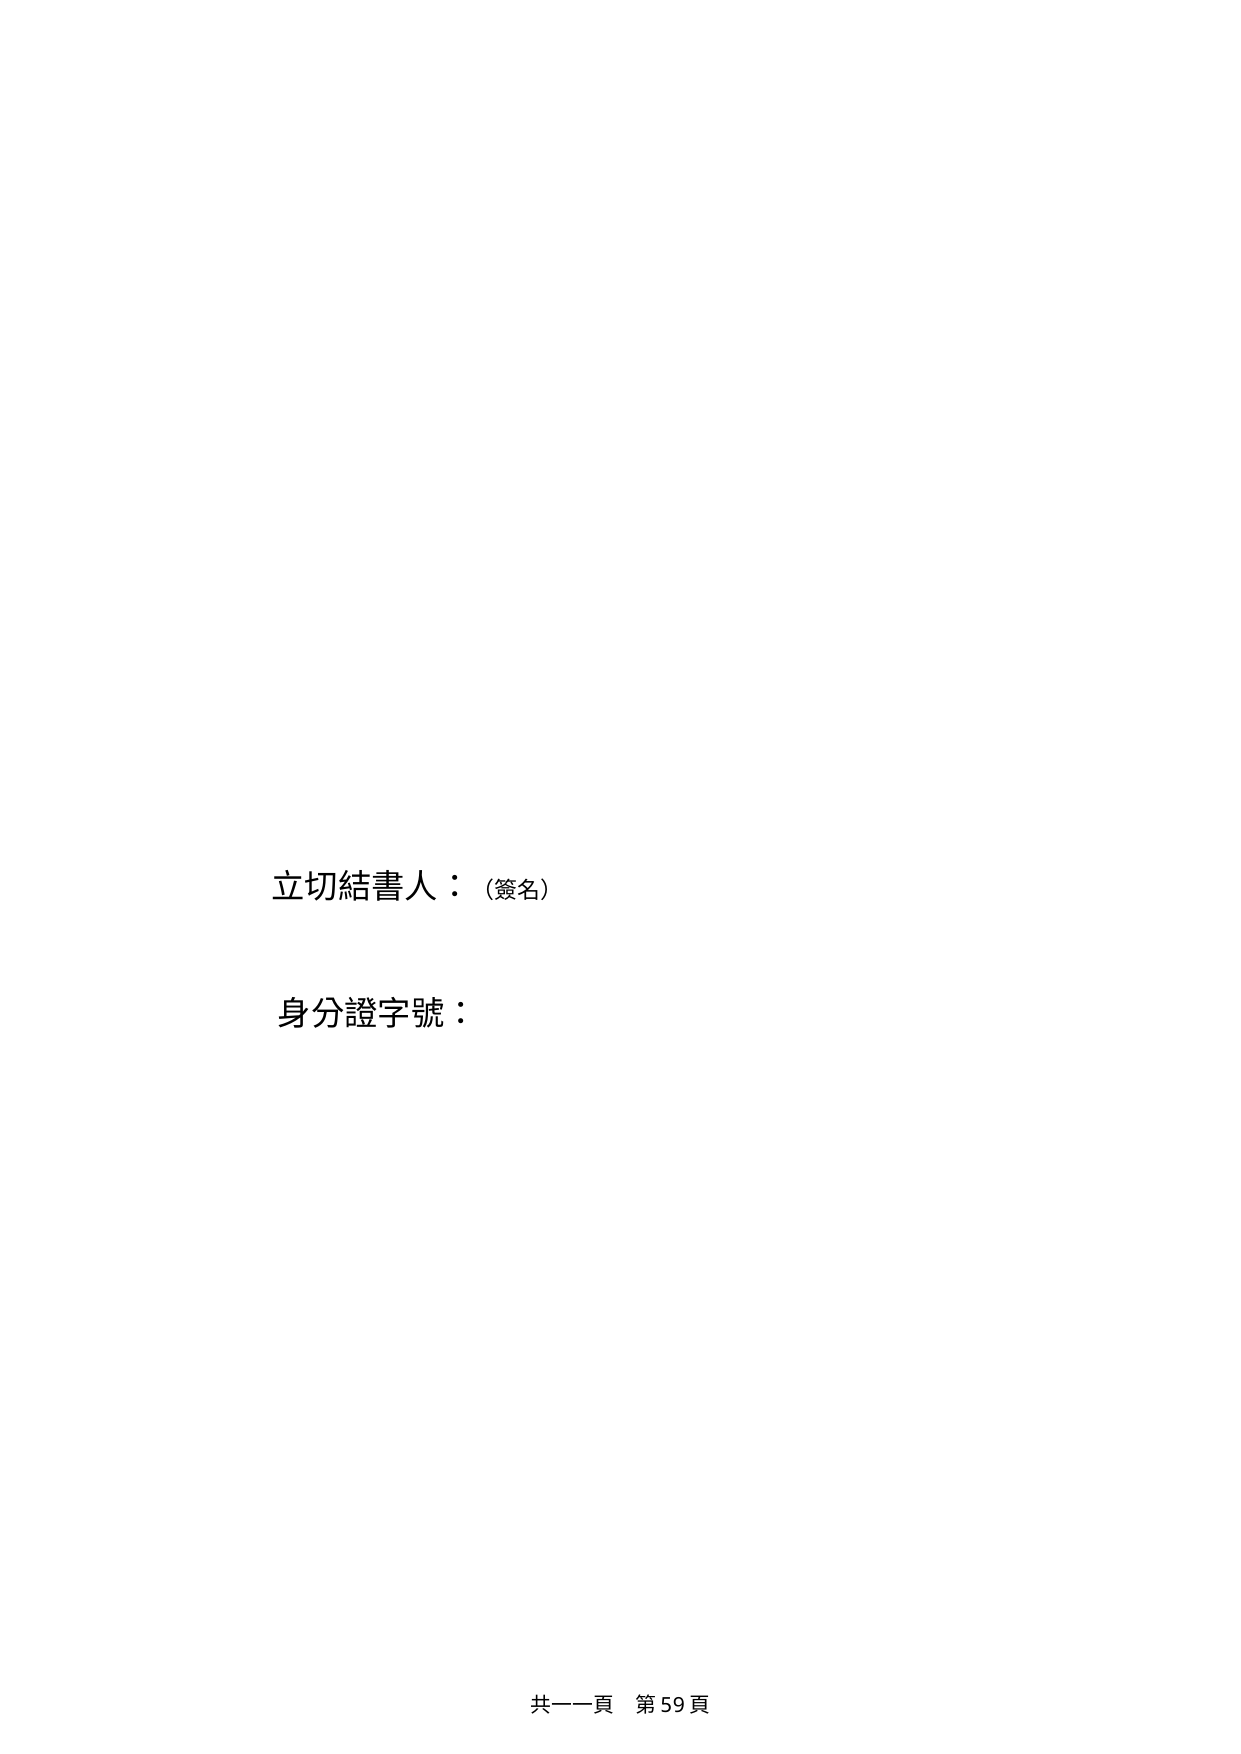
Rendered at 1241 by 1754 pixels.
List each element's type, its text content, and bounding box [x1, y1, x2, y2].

text 立切結書人：（簽名） [118, 842, 1122, 905]
text 身分證字號： [118, 967, 1122, 1030]
